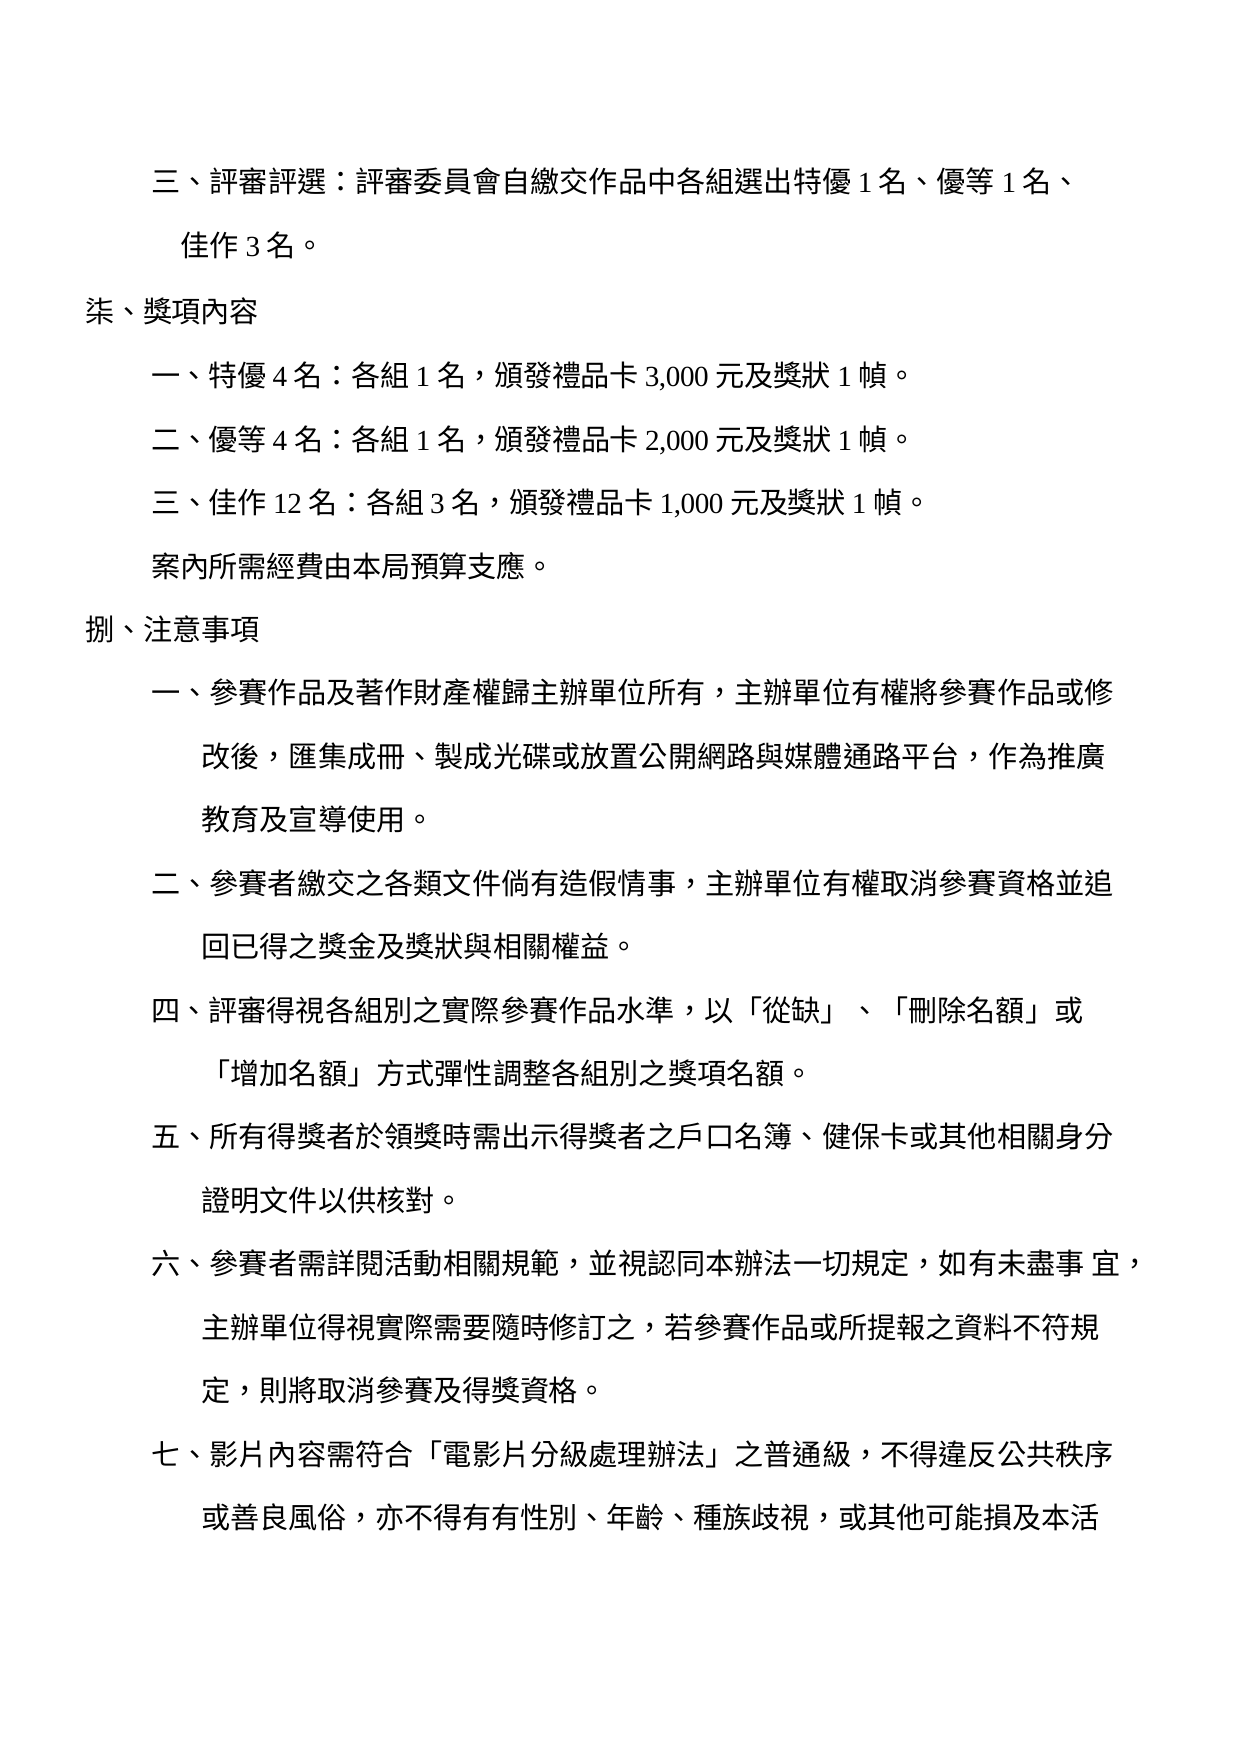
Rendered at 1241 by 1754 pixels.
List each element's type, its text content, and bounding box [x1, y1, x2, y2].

text 案內所需經費由本局預算支應。 [151, 543, 1159, 585]
text 佳作 3名。 [151, 222, 1159, 264]
text 六、參賽者需詳閱活動相關規範，並視認同本辦法一切規定，如有未盡事 宜，主辦單位得視實際需要隨時修訂之，若參賽作品或所提報之資料不符規定，則將取消參賽及得獎資格。 [151, 1241, 1127, 1410]
text 四、評審得視各組別之實際參賽作品水準，以「從缺」、「刪除名額」或「增加名額」方式彈性調整各組別之獎項名額。 [151, 987, 1128, 1093]
text 捌、注意事項 [85, 607, 997, 649]
text 一、參賽作品及著作財產權歸主辦單位所有，主辦單位有權將參賽作品或修改後，匯集成冊、製成光碟或放置公開網路與媒體通路平台，作為推廣教育及宣導使用。 [151, 670, 1128, 839]
text 三、佳作 12 名：各組 3 名，頒發禮品卡 1,000 元及獎狀 1 幀。 [151, 480, 1159, 522]
text 七、影片內容需符合「電影片分級處理辦法」之普通級，不得違反公共秩序或善良風俗，亦不得有有性別、年齡、種族歧視，或其他可能損及本活 [151, 1431, 1127, 1537]
text 一、特優4 名：各組 1 名，頒發禮品卡 3,000 元及獎狀 1 幀。 [151, 352, 1128, 395]
text 二、參賽者繳交之各類文件倘有造假情事，主辦單位有權取消參賽資格並追回已得之獎金及獎狀與相關權益。 [151, 860, 1127, 966]
text 二、優等4 名：各組 1 名，頒發禮品卡 2,000 元及獎狀 1 幀。 [151, 416, 1128, 458]
text 五、所有得獎者於領獎時需出示得獎者之戶口名簿、健保卡或其他相關身分證明文件以供核對。 [151, 1114, 1127, 1220]
text 三、評審評選：評審委員會自繳交作品中各組選出特優 1名、優等 1名、 [151, 158, 1159, 201]
text 柒、獎項內容 [85, 289, 1159, 331]
